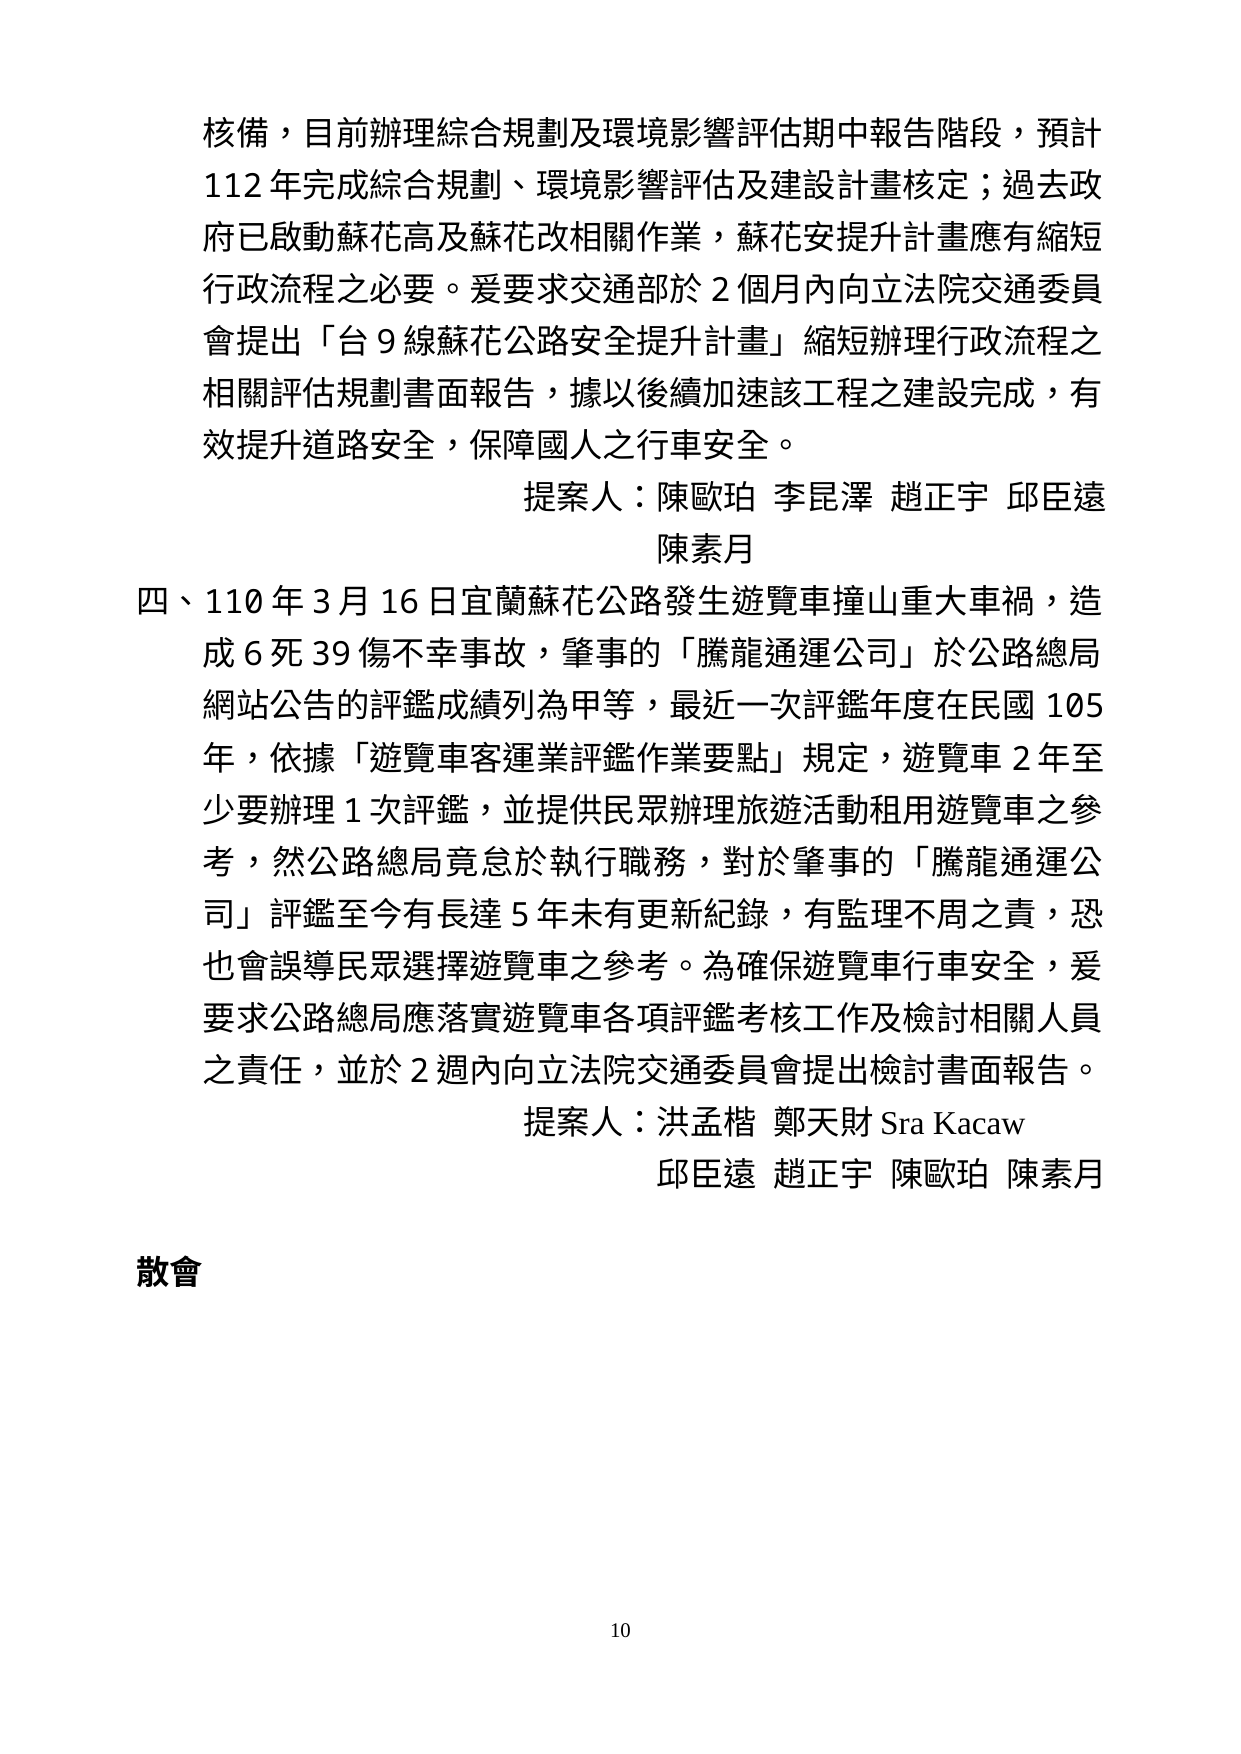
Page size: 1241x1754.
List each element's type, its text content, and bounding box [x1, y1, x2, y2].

text 散會 [136, 1228, 1104, 1291]
text 提案人：洪孟楷 鄭天財Sra Kacaw 邱臣遠 趙正宇 陳歐珀 陳素月 [523, 1093, 1117, 1197]
text 四、110年3月16日宜蘭蘇花公路發生遊覽車撞山重大車禍，造成6死39傷不幸事故，肇事的「騰龍通運公司」於公路總局網站公告的評鑑成績列為甲等，最近一次評鑑年度在民國105年，依據「遊覽車客運業評鑑作業要點」規定，遊覽車2年至少要辦理1次評鑑，並提供民眾辦理旅遊活動租用遊覽車之參考，然公路總局竟怠於執行職務，對於肇事的「騰龍通運公司」評鑑至今有長達5年未有更新紀錄，有監理不周之責，恐也會誤導民眾選擇遊覽車之參考。為確保遊覽車行車安全，爰要求公路總局應落實遊覽車各項評鑑考核工作及檢討相關人員之責任，並於2週內向立法院交通委員會提出檢討書面報告。 [136, 572, 1104, 1093]
text 提案人：陳歐珀 李昆澤 趙正宇 邱臣遠 陳素月 [523, 468, 1117, 572]
text 核備，目前辦理綜合規劃及環境影響評估期中報告階段，預計112年完成綜合規劃、環境影響評估及建設計畫核定；過去政府已啟動蘇花高及蘇花改相關作業，蘇花安提升計畫應有縮短行政流程之必要。爰要求交通部於2個月內向立法院交通委員會提出「台9線蘇花公路安全提升計畫」縮短辦理行政流程之相關評估規劃書面報告，據以後續加速該工程之建設完成，有效提升道路安全，保障國人之行車安全。 [136, 103, 1104, 468]
